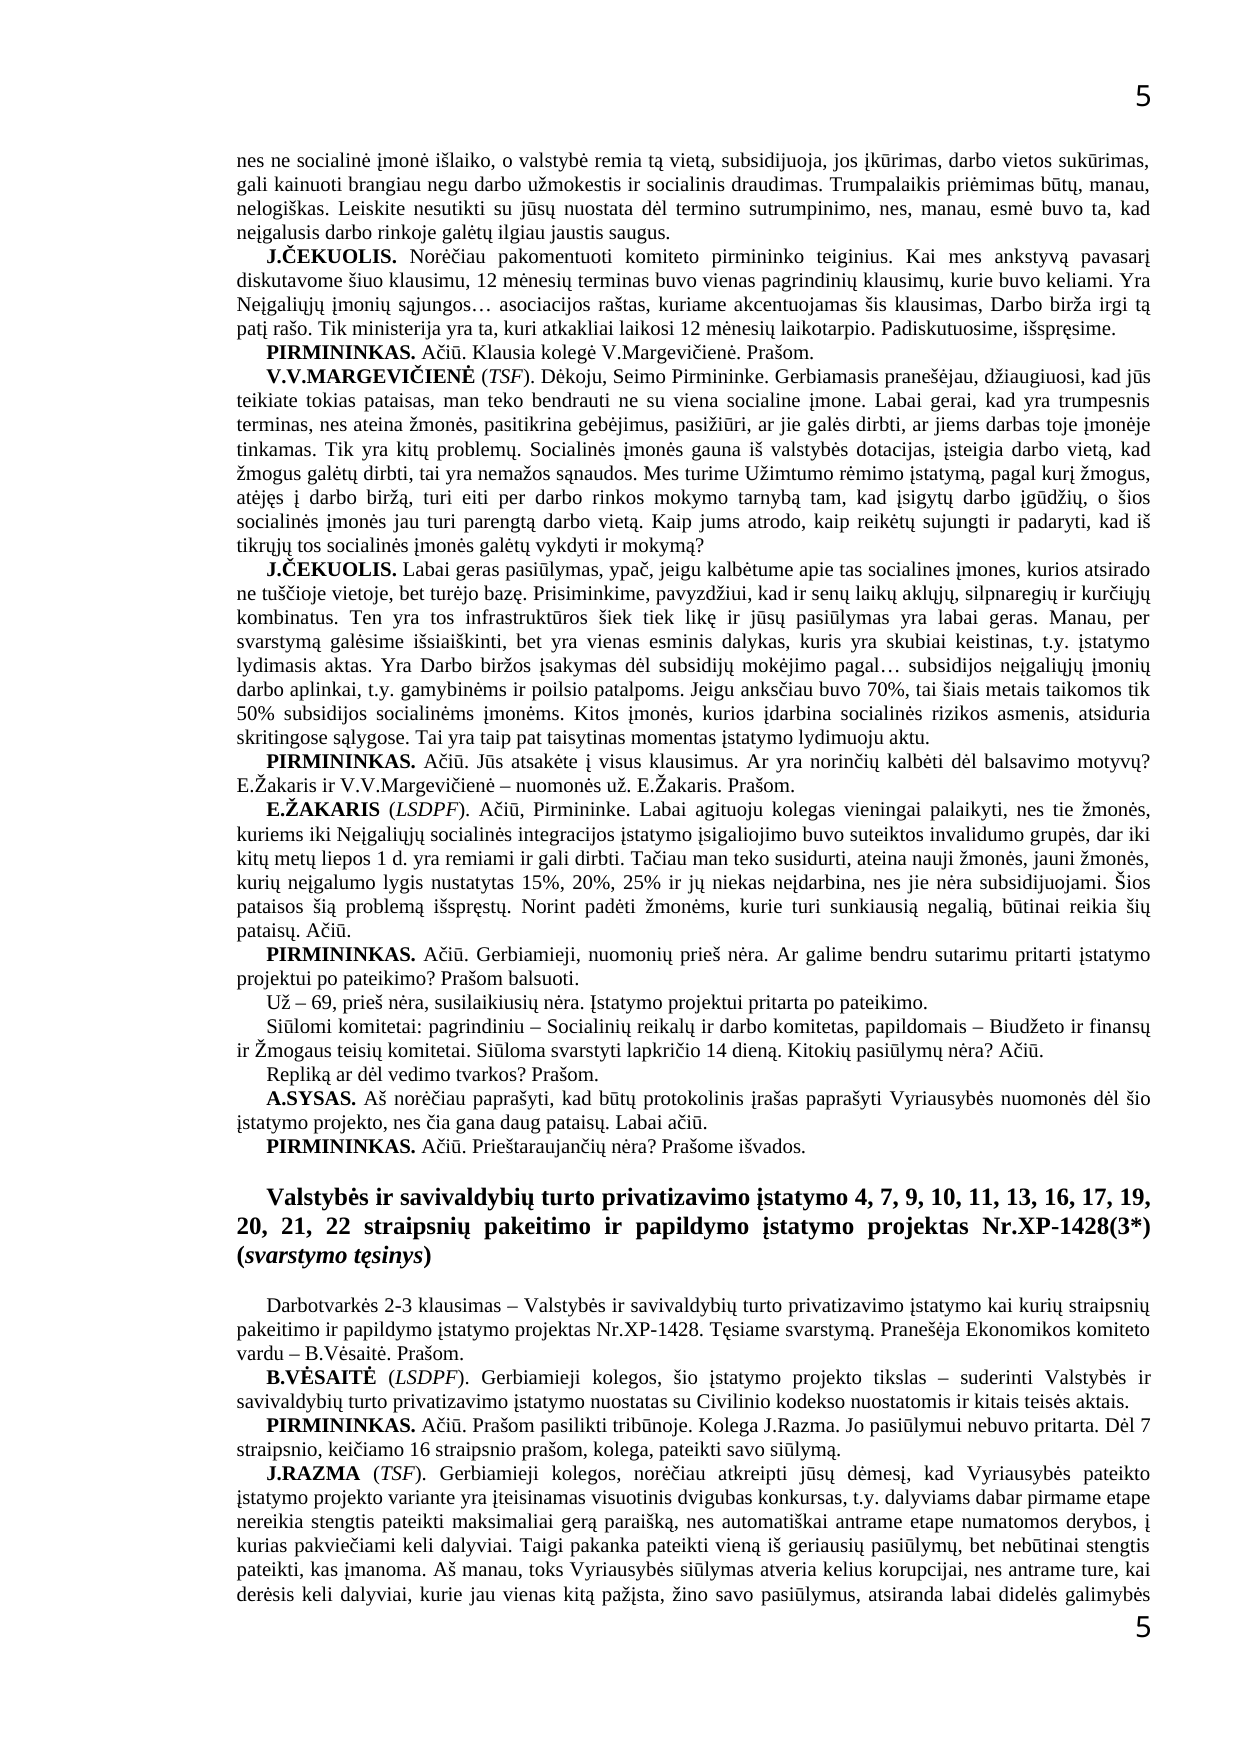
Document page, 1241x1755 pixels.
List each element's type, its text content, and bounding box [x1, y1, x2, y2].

text J.ČEKUOLIS. Labai geras pasiūlymas, ypač, jeigu kalbėtume apie tas socialines įmones, kurios atsirado ne tuščioje vietoje, bet turėjo bazę. Prisiminkime, pavyzdžiui, kad ir senų laikų aklųjų, silpnaregių ir kurčiųjų kombinatus. Ten yra tos infrastruktūros šiek tiek likę ir jūsų pasiūlymas yra labai geras. Manau, per svarstymą galėsime išsiaiškinti, bet yra vienas esminis dalykas, kuris yra skubiai keistinas, t.y. įstatymo lydimasis aktas. Yra Darbo biržos įsakymas dėl subsidijų mokėjimo pagal… subsidijos neįgaliųjų įmonių darbo aplinkai, t.y. gamybinėms ir poilsio patalpoms. Jeigu anksčiau buvo 70%, tai šiais metais taikomos tik 50% subsidijos socialinėms įmonėms. Kitos įmonės, kurios įdarbina socialinės rizikos asmenis, atsiduria skritingose sąlygose. Tai yra taip pat taisytinas momentas įstatymo lydimuoju aktu. [236, 557, 1152, 749]
text J.ČEKUOLIS. Norėčiau pakomentuoti komiteto pirmininko teiginius. Kai mes ankstyvą pavasarį diskutavome šiuo klausimu, 12 mėnesių terminas buvo vienas pagrindinių klausimų, kurie buvo keliami. Yra Neįgaliųjų įmonių sąjungos… asociacijos raštas, kuriame akcentuojamas šis klausimas, Darbo birža irgi tą patį rašo. Tik ministerija yra ta, kuri atkakliai laikosi 12 mėnesių laikotarpio. Padiskutuosime, išspręsime. [236, 244, 1152, 340]
text PIRMININKAS. Ačiū. Gerbiamieji, nuomonių prieš nėra. Ar galime bendru sutarimu pritarti įstatymo projektui po pateikimo? Prašom balsuoti. [236, 942, 1152, 990]
text Siūlomi komitetai: pagrindiniu – Socialinių reikalų ir darbo komitetas, papildomais – Biudžeto ir finansų ir Žmogaus teisių komitetai. Siūloma svarstyti lapkričio 14 dieną. Kitokių pasiūlymų nėra? Ačiū. [236, 1014, 1152, 1062]
text A.SYSAS. Aš norėčiau paprašyti, kad būtų protokolinis įrašas paprašyti Vyriausybės nuomonės dėl šio įstatymo projekto, nes čia gana daug pataisų. Labai ačiū. [236, 1086, 1152, 1134]
text PIRMININKAS. Ačiū. Jūs atsakėte į visus klausimus. Ar yra norinčių kalbėti dėl balsavimo motyvų? E.Žakaris ir V.V.Margevičienė – nuomonės už. E.Žakaris. Prašom. [236, 749, 1152, 797]
text nes ne socialinė įmonė išlaiko, o valstybė remia tą vietą, subsidijuoja, jos įkūrimas, darbo vietos sukūrimas, gali kainuoti brangiau negu darbo užmokestis ir socialinis draudimas. Trumpalaikis priėmimas būtų, manau, nelogiškas. Leiskite nesutikti su jūsų nuostata dėl termino sutrumpinimo, nes, manau, esmė buvo ta, kad neįgalusis darbo rinkoje galėtų ilgiau jaustis saugus. [236, 148, 1152, 244]
text V.V.MARGEVIČIENĖ (TSF). Dėkoju, Seimo Pirmininke. Gerbiamasis pranešėjau, džiaugiuosi, kad jūs teikiate tokias pataisas, man teko bendrauti ne su viena socialine įmone. Labai gerai, kad yra trumpesnis terminas, nes ateina žmonės, pasitikrina gebėjimus, pasižiūri, ar jie galės dirbti, ar jiems darbas toje įmonėje tinkamas. Tik yra kitų problemų. Socialinės įmonės gauna iš valstybės dotacijas, įsteigia darbo vietą, kad žmogus galėtų dirbti, tai yra nemažos sąnaudos. Mes turime Užimtumo rėmimo įstatymą, pagal kurį žmogus, atėjęs į darbo biržą, turi eiti per darbo rinkos mokymo tarnybą tam, kad įsigytų darbo įgūdžių, o šios socialinės įmonės jau turi parengtą darbo vietą. Kaip jums atrodo, kaip reikėtų sujungti ir padaryti, kad iš tikrųjų tos socialinės įmonės galėtų vykdyti ir mokymą? [236, 364, 1152, 557]
text B.VĖSAITĖ (LSDPF). Gerbiamieji kolegos, šio įstatymo projekto tikslas – suderinti Valstybės ir savivaldybių turto privatizavimo įstatymo nuostatas su Civilinio kodekso nuostatomis ir kitais teisės aktais. [236, 1365, 1152, 1413]
text PIRMININKAS. Ačiū. Prieštaraujančių nėra? Prašome išvados. [236, 1134, 1152, 1158]
text PIRMININKAS. Ačiū. Klausia kolegė V.Margevičienė. Prašom. [236, 340, 1152, 364]
text J.RAZMA (TSF). Gerbiamieji kolegos, norėčiau atkreipti jūsų dėmesį, kad Vyriausybės pateikto įstatymo projekto variante yra įteisinamas visuotinis dvigubas konkursas, t.y. dalyviams dabar pirmame etape nereikia stengtis pateikti maksimaliai gerą paraišką, nes automatiškai antrame etape numatomos derybos, į kurias pakviečiami keli dalyviai. Taigi pakanka pateikti vieną iš geriausių pasiūlymų, bet nebūtinai stengtis pateikti, kas įmanoma. Aš manau, toks Vyriausybės siūlymas atveria kelius korupcijai, nes antrame ture, kai derėsis keli dalyviai, kurie jau vienas kitą pažįsta, žino savo pasiūlymus, atsiranda labai didelės galimybės [236, 1461, 1152, 1606]
text Valstybės ir savivaldybių turto privatizavimo įstatymo 4, 7, 9, 10, 11, 13, 16, 17, 19, 20, 21, 22 straipsnių pakeitimo ir papildymo įstatymo projektas Nr.XP-1428(3*) (svarstymo tęsinys) [236, 1182, 1152, 1269]
text E.ŽAKARIS (LSDPF). Ačiū, Pirmininke. Labai agituoju kolegas vieningai palaikyti, nes tie žmonės, kuriems iki Neįgaliųjų socialinės integracijos įstatymo įsigaliojimo buvo suteiktos invalidumo grupės, dar iki kitų metų liepos 1 d. yra remiami ir gali dirbti. Tačiau man teko susidurti, ateina nauji žmonės, jauni žmonės, kurių neįgalumo lygis nustatytas 15%, 20%, 25% ir jų niekas neįdarbina, nes jie nėra subsidijuojami. Šios pataisos šią problemą išspręstų. Norint padėti žmonėms, kurie turi sunkiausią negalią, būtinai reikia šių pataisų. Ačiū. [236, 797, 1152, 942]
text PIRMININKAS. Ačiū. Prašom pasilikti tribūnoje. Kolega J.Razma. Jo pasiūlymui nebuvo pritarta. Dėl 7 straipsnio, keičiamo 16 straipsnio prašom, kolega, pateikti savo siūlymą. [236, 1413, 1152, 1461]
text Už – 69, prieš nėra, susilaikiusių nėra. Įstatymo projektui pritarta po pateikimo. [236, 990, 1152, 1014]
text Darbotvarkės 2-3 klausimas – Valstybės ir savivaldybių turto privatizavimo įstatymo kai kurių straipsnių pakeitimo ir papildymo įstatymo projektas Nr.XP-1428. Tęsiame svarstymą. Pranešėja Ekonomikos komiteto vardu – B.Vėsaitė. Prašom. [236, 1293, 1152, 1365]
text Repliką ar dėl vedimo tvarkos? Prašom. [236, 1062, 1152, 1086]
